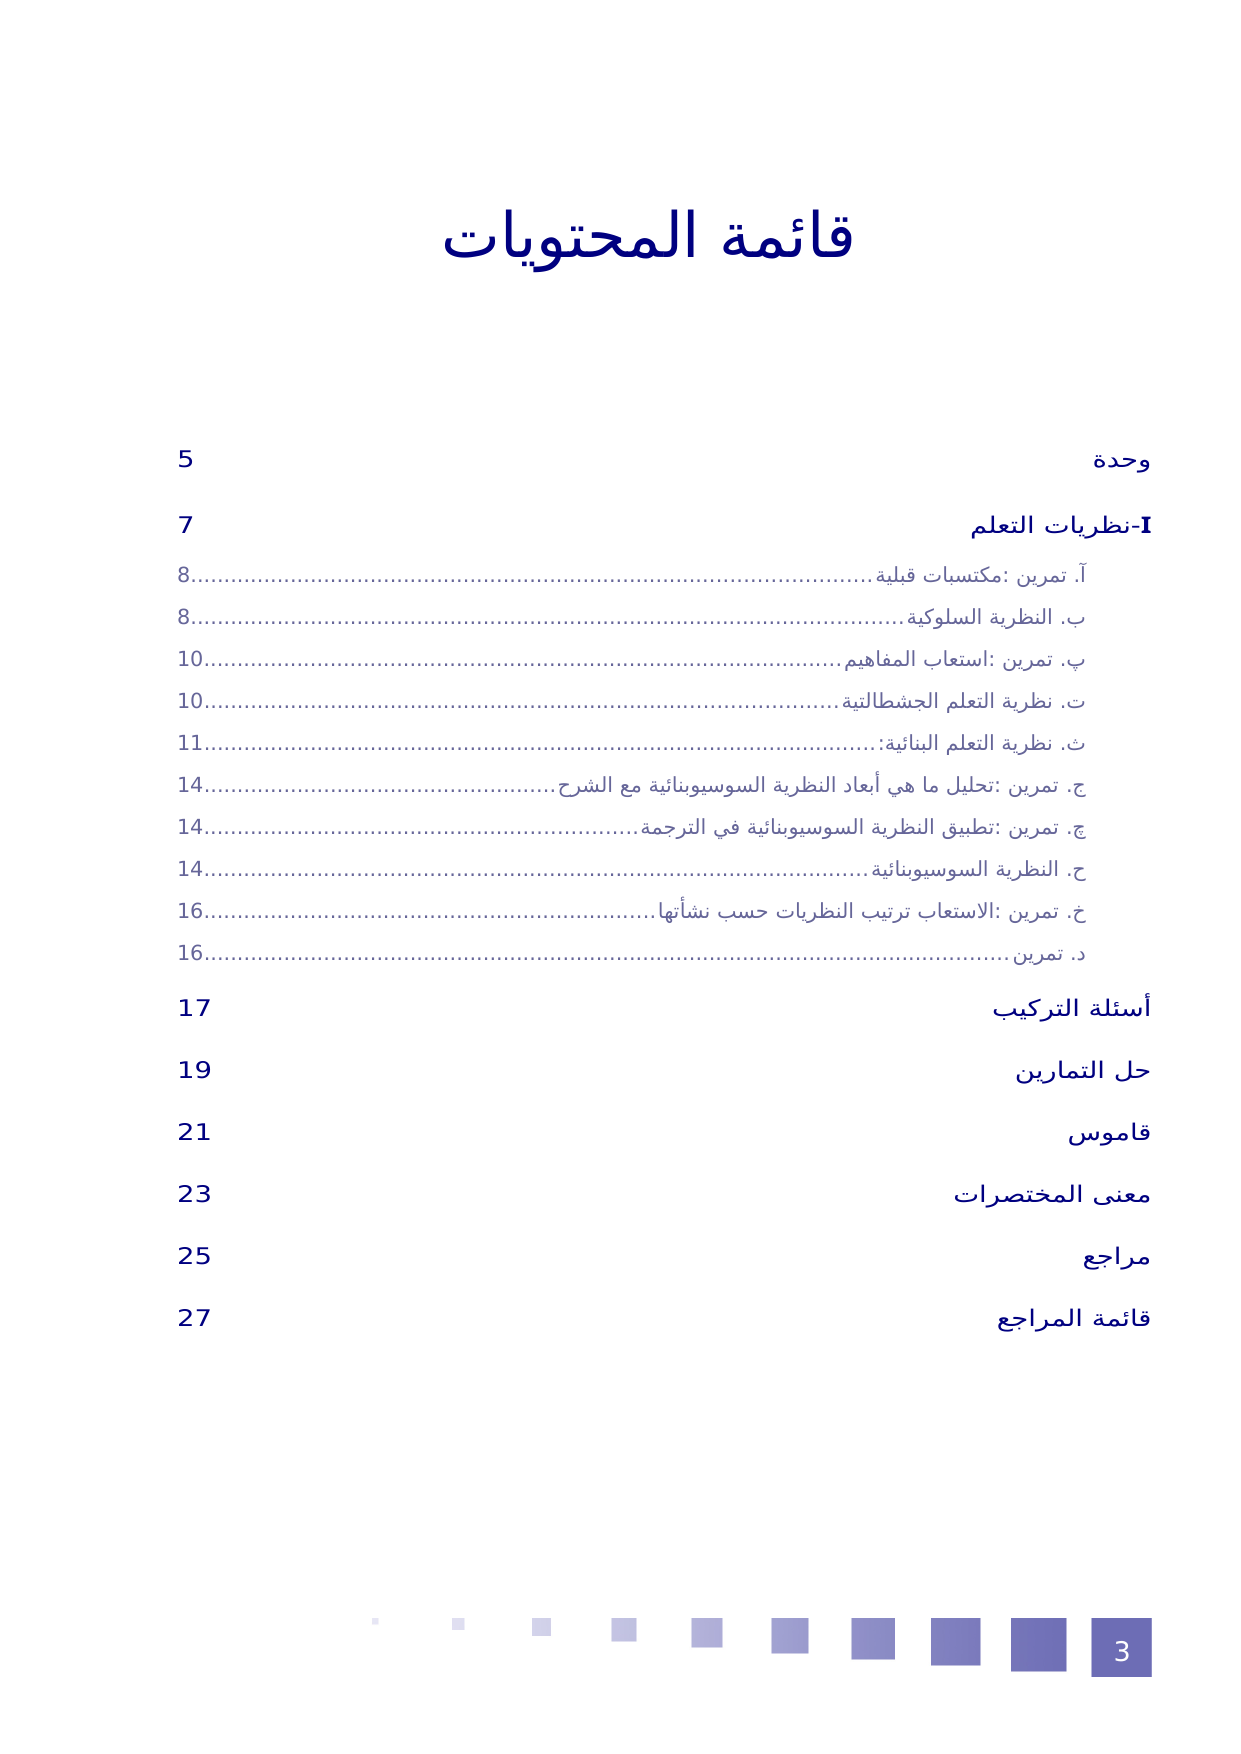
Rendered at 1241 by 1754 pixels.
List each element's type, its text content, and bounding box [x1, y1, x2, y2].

title معنى المختصرات 23 [177, 1181, 1152, 1208]
title وحدة 5 [177, 446, 1152, 473]
title I-نظريات التعلم 7 [177, 508, 1152, 540]
title چ. تمرين :تطبيق النظرية السوسيوبنائية في الترجمة 14 [177, 815, 1093, 839]
title قائمة المراجع 27 [177, 1305, 1152, 1332]
title ت. نظرية التعلم الجشطالتية 10 [177, 689, 1093, 713]
title مراجع 25 [177, 1243, 1152, 1270]
title حل التمارين 19 [177, 1057, 1152, 1084]
title قاموس 21 [177, 1119, 1152, 1146]
title قائمة المحتويات [213, 199, 856, 272]
title پ. تمرين :استعاب المفاهيم 10 [177, 647, 1093, 672]
title آ. تمرين :مكتسبات قبلية 8 [177, 563, 1093, 588]
title خ. تمرين :الاستعاب ترتيب النظريات حسب نشأتها 16 [177, 899, 1093, 923]
title ج. تمرين :تحليل ما هي أبعاد النظرية السوسيوبنائية مع الشرح 14 [177, 773, 1093, 797]
title د. تمرين 16 [177, 941, 1093, 965]
picture [177, 1618, 1152, 1677]
title ح. النظرية السوسيوبنائية 14 [177, 857, 1093, 881]
title أسئلة التركيب 17 [177, 995, 1152, 1022]
title ب. النظرية السلوكية 8 [177, 605, 1093, 629]
title ث. نظرية التعلم البنائية: 11 [177, 731, 1093, 756]
